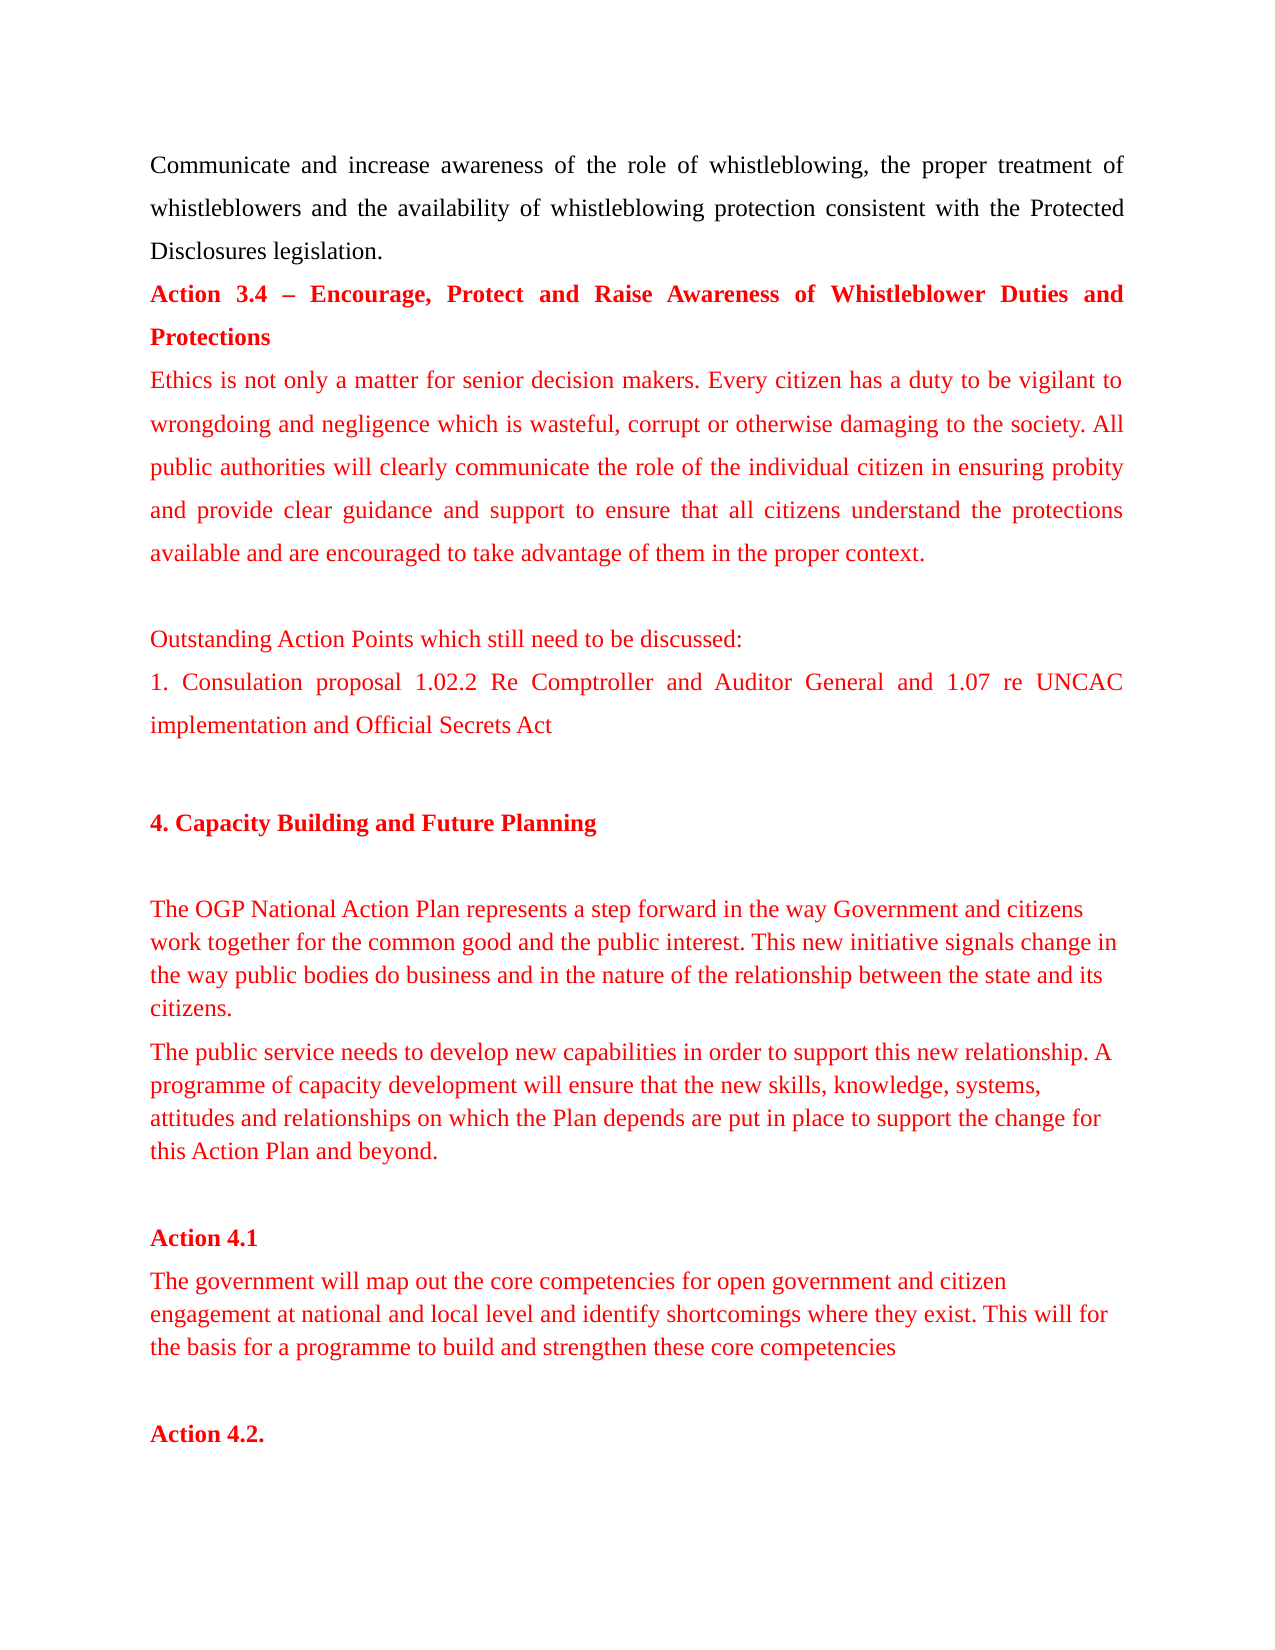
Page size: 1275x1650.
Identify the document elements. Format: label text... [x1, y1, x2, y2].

text Communicate and increase awareness of the role of whistleblowing, the proper treatment of whistleblowers and the availability of whistleblowing protection consistent with the Protected Disclosures legislation. [150, 150, 1125, 265]
text 1. Consulation proposal 1.02.2 Re Comptroller and Auditor General and 1.07 re UNCAC implementation and Official Secrets Act [150, 667, 1125, 739]
text The government will map out the core competencies for open government and citizen engagement at national and local level and identify shortcomings where they exist. This will for the basis for a programme to build and strengthen these core competencies [150, 1266, 1125, 1361]
text The public service needs to develop new capabilities in order to support this new relationship. A programme of capacity development will ensure that the new skills, knowledge, systems, attitudes and relationships on which the Plan depends are put in place to support the change for this Action Plan and beyond. [150, 1037, 1125, 1165]
text Action 4.2. [150, 1419, 1125, 1448]
text Ethics is not only a matter for senior decision makers. Every citizen has a duty to be vigilant to wrongdoing and negligence which is wasteful, corrupt or otherwise damaging to the society. All public authorities will clearly communicate the role of the individual citizen in ensuring probity and provide clear guidance and support to ensure that all citizens understand the protections available and are encouraged to take advantage of them in the proper context. [150, 366, 1125, 567]
text Outstanding Action Points which still need to be discussed: [150, 624, 1125, 653]
text Action 3.4 – Encourage, Protect and Raise Awareness of Whistleblower Duties and Protections [150, 279, 1125, 351]
text Action 4.1 [150, 1223, 1125, 1252]
text The OGP National Action Plan represents a step forward in the way Government and citizens work together for the common good and the public interest. This new initiative signals change in the way public bodies do business and in the nature of the relationship between the state and its citizens. [150, 894, 1125, 1022]
subtitle 4. Capacity Building and Future Planning [150, 808, 1125, 836]
